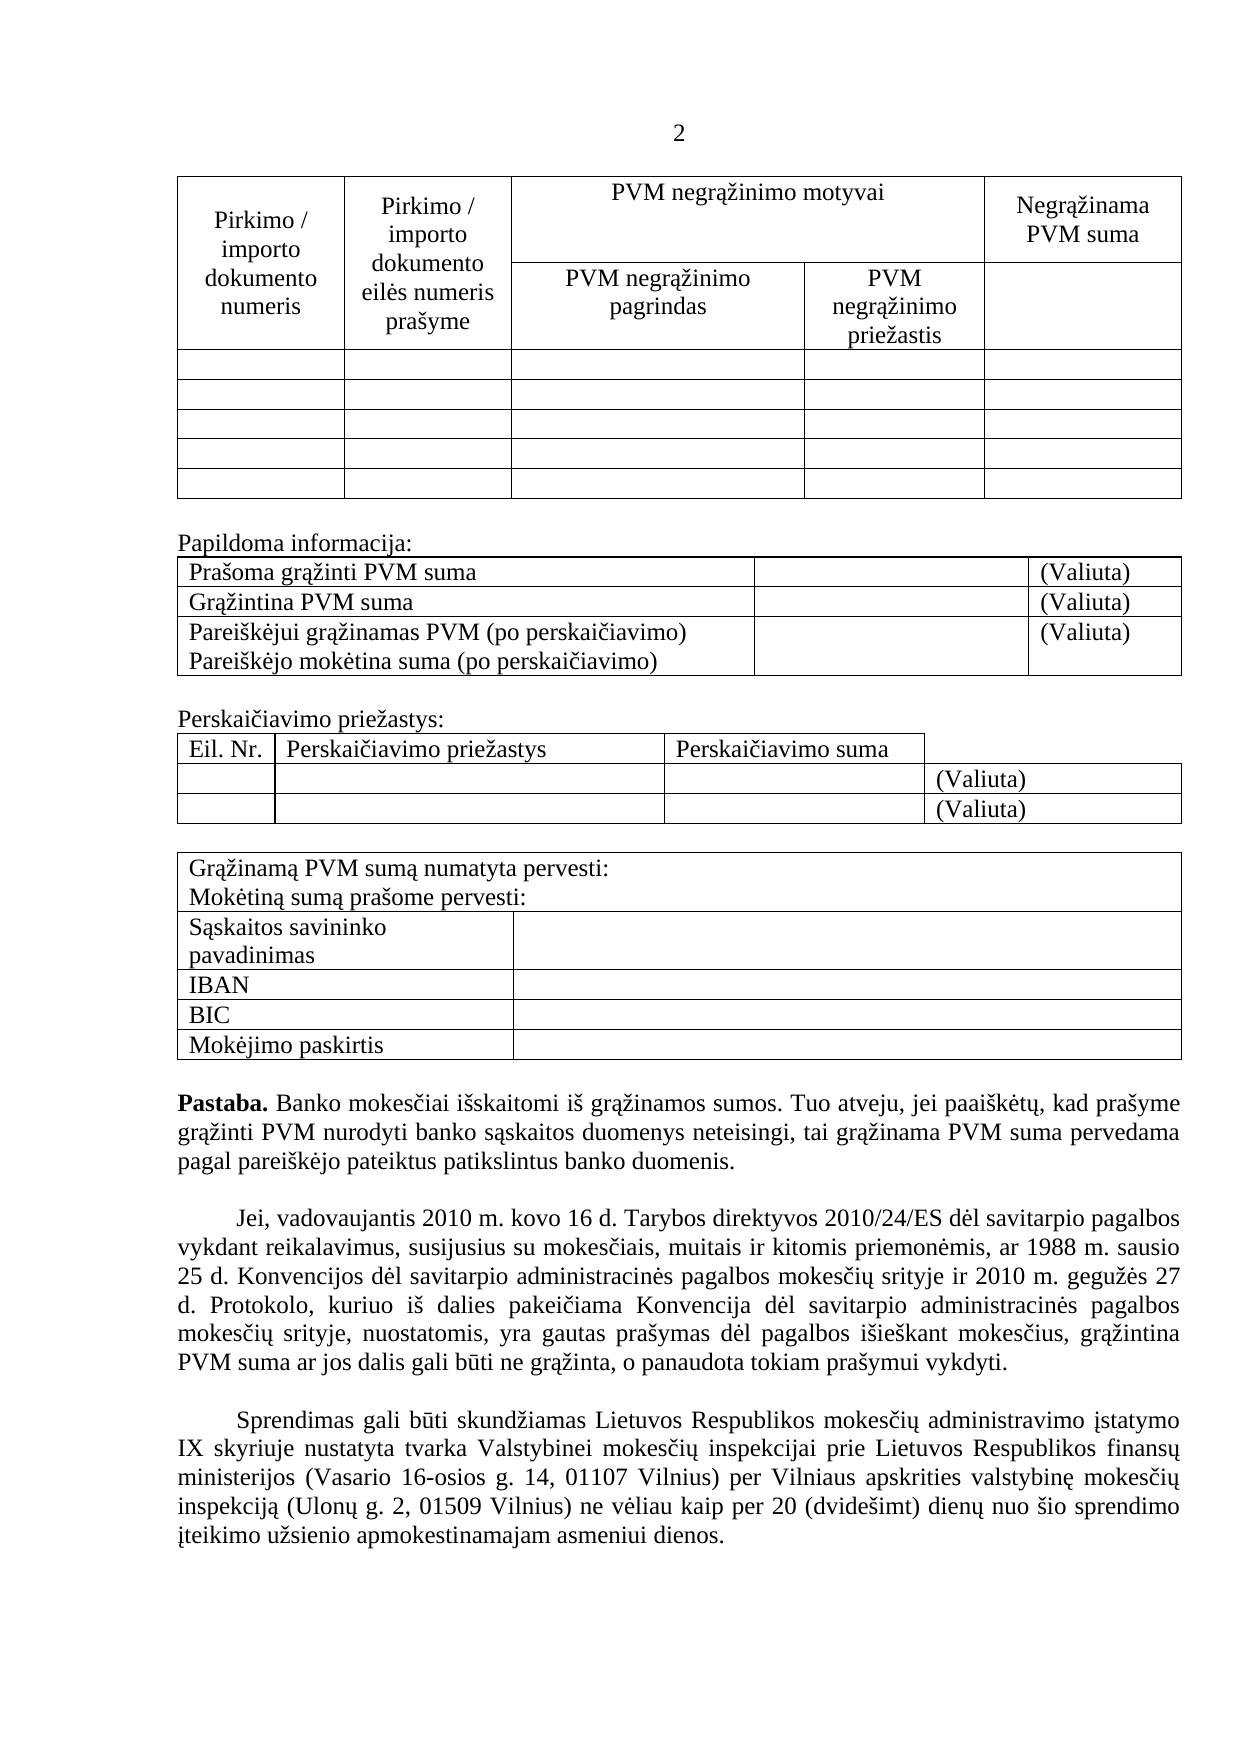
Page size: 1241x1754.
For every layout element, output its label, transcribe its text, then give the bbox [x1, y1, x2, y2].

table_cell Mokėjimo paskirtis [178, 1030, 513, 1059]
table_cell [514, 970, 1181, 999]
table_cell [514, 1000, 1181, 1029]
table_cell (Valiuta) [925, 794, 1181, 822]
table_cell [512, 469, 804, 498]
table_cell [665, 764, 924, 793]
table_cell [512, 380, 804, 408]
table_cell [345, 380, 511, 408]
table_cell [178, 469, 344, 498]
table_cell [276, 794, 664, 822]
table_cell [512, 410, 804, 438]
table_cell [345, 469, 511, 498]
table_cell [985, 380, 1181, 408]
table_header PVM negrąžinimo motyvai [512, 177, 984, 262]
table_cell [178, 350, 344, 379]
text Pastaba. Banko mokesčiai išskaitomi iš grąžinamos sumos. Tuo atveju, jei paaiškėtų, kad prašyme grąžinti PVM nurodyti banko sąskaitos duomenys neteisingi, tai grąžinama PVM suma pervedama pagal pareiškėjo pateiktus patikslintus banko duomenis. [177, 1088, 1181, 1175]
table_cell [805, 439, 984, 468]
table_header Pirkimo / importo dokumento eilės numeris prašyme [345, 177, 511, 349]
table_header (Valiuta) [1029, 558, 1181, 586]
table_cell PVM negrąžinimo pagrindas [512, 263, 804, 349]
table_header Prašoma grąžinti PVM suma [178, 558, 754, 586]
table_cell [276, 764, 664, 793]
table_cell BIC [178, 1000, 513, 1029]
table_cell [985, 410, 1181, 438]
table_cell [805, 350, 984, 379]
table_header [925, 733, 1181, 763]
table_cell [178, 380, 344, 408]
table_header Grąžinamą PVM sumą numatyta pervesti: Mokėtiną sumą prašome pervesti: [178, 853, 1181, 911]
table_header Pirkimo / importo dokumento numeris [178, 177, 344, 349]
table_cell [345, 350, 511, 379]
table_cell [805, 410, 984, 438]
table_cell [514, 1030, 1181, 1059]
table_cell [755, 617, 1028, 674]
table_cell (Valiuta) [1029, 587, 1181, 616]
table_cell [345, 439, 511, 468]
table_cell PVM negrąžinimo priežastis [805, 263, 984, 349]
table_cell [514, 912, 1181, 969]
table_cell [985, 439, 1181, 468]
text Jei, vadovaujantis 2010 m. kovo 16 d. Tarybos direktyvos 2010/24/ES dėl savitarpio pagalbos vykdant reikalavimus, susijusius su mokesčiais, muitais ir kitomis priemonėmis, ar 1988 m. sausio 25 d. Konvencijos dėl savitarpio administracinės pagalbos mokesčių srityje ir 2010 m. gegužės 27 d. Protokolo, kuriuo iš dalies pakeičiama Konvencija dėl savitarpio administracinės pagalbos mokesčių srityje, nuostatomis, yra gautas prašymas dėl pagalbos išieškant mokesčius, grąžintina PVM suma ar jos dalis gali būti ne grąžinta, o panaudota tokiam prašymui vykdyti. [177, 1203, 1181, 1376]
table_cell Grąžintina PVM suma [178, 587, 754, 616]
table_cell [805, 380, 984, 408]
table_cell [178, 410, 344, 438]
table_cell (Valiuta) [1029, 617, 1181, 674]
table_cell [985, 469, 1181, 498]
table_header [755, 558, 1028, 586]
text Sprendimas gali būti skundžiamas Lietuvos Respublikos mokesčių administravimo įstatymo IX skyriuje nustatyta tvarka Valstybinei mokesčių inspekcijai prie Lietuvos Respublikos finansų ministerijos (Vasario 16-osios g. 14, 01107 Vilnius) per Vilniaus apskrities valstybinę mokesčių inspekciją (Ulonų g. 2, 01509 Vilnius) ne vėliau kaip per 20 (dvidešimt) dienų nuo šio sprendimo įteikimo užsienio apmokestinamajam asmeniui dienos. [177, 1405, 1181, 1548]
table_header Perskaičiavimo suma [665, 734, 924, 763]
table_header Negrąžinama PVM suma [985, 177, 1181, 262]
table_cell [512, 350, 804, 379]
table_cell [755, 587, 1028, 616]
table_cell (Valiuta) [925, 764, 1181, 793]
table_cell [178, 439, 344, 468]
table_cell [178, 794, 274, 822]
table_cell [985, 263, 1181, 349]
table_cell [665, 794, 924, 822]
table_cell [178, 764, 274, 793]
text Papildoma informacija: [177, 528, 1181, 556]
table_cell Pareiškėjui grąžinamas PVM (po perskaičiavimo) Pareiškėjo mokėtina suma (po perskaičiavimo) [178, 617, 754, 674]
table_cell [512, 439, 804, 468]
table_header Perskaičiavimo priežastys [276, 734, 664, 763]
text Perskaičiavimo priežastys: [177, 704, 1181, 733]
table_cell [345, 410, 511, 438]
table_cell [985, 350, 1181, 379]
table_cell Sąskaitos savininko pavadinimas [178, 912, 513, 969]
table_cell IBAN [178, 970, 513, 999]
table_header Eil. Nr. [178, 734, 274, 763]
table_cell [805, 469, 984, 498]
